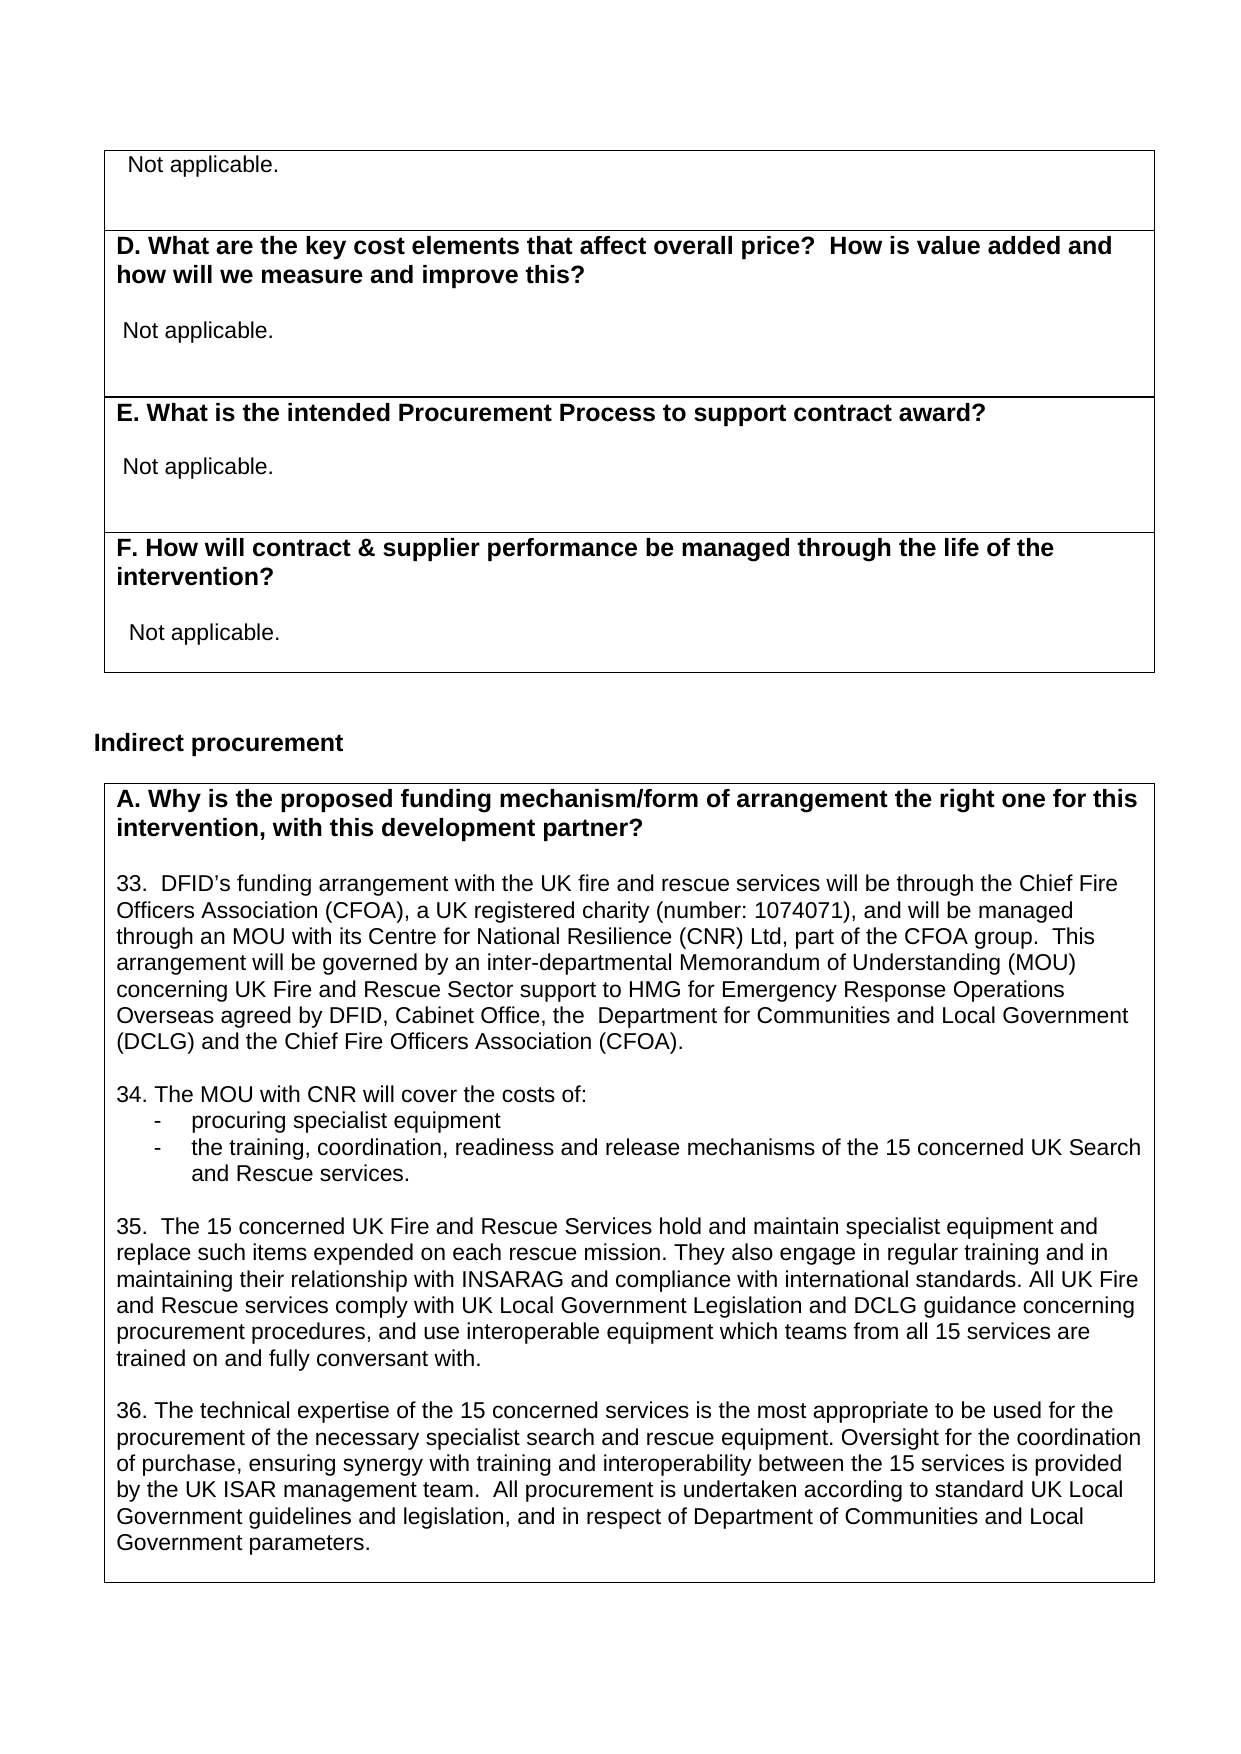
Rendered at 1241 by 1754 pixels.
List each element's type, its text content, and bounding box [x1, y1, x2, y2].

table_cell F. How will contract & supplier performance be managed through the life of the intervention? Not applicable. [105, 533, 1154, 672]
table_cell D. What are the key cost elements that affect overall price? How is value added and how will we measure and improve this? Not applicable. [105, 231, 1154, 396]
text Indirect procurement [93, 728, 1125, 757]
table_header A. Why is the proposed funding mechanism/form of arrangement the right one for this intervention, with this development partner? 33. DFID’s funding arrangement with the UK fire and rescue services will be through the Chief Fire Officers Association (CFOA), a UK registered charity (number: 1074071), and will be managed through an MOU with its Centre for National Resilience (CNR) Ltd, part of the CFOA group. This arrangement will be governed by an inter-departmental Memorandum of Understanding (MOU) concerning UK Fire and Rescue Sector support to HMG for Emergency Response Operations Overseas agreed by DFID, Cabinet Office, the Department for Communities and Local Government (DCLG) and the Chief Fire Officers Association (CFOA). 34. The MOU with CNR will cover the costs of: procuring specialist equipment the training, coordination, readiness and release mechanisms of the 15 concerned UK Search and Rescue services. 35. The 15 concerned UK Fire and Rescue Services hold and maintain specialist equipment and replace such items expended on each rescue mission. They also engage in regular training and in maintaining their relationship with INSARAG and compliance with international standards. All UK Fire and Rescue services comply with UK Local Government Legislation and DCLG guidance concerning procurement procedures, and use interoperable equipment which teams from all 15 services are trained on and fully conversant with. 36. The technical expertise of the 15 concerned services is the most appropriate to be used for the procurement of the necessary specialist search and rescue equipment. Oversight for the coordination of purchase, ensuring synergy with training and interoperability between the 15 services is provided by the UK ISAR management team. All procurement is undertaken according to standard UK Local Government guidelines and legislation, and in respect of Department of Communities and Local Government parameters. [105, 784, 1154, 1582]
table_cell E. What is the intended Procurement Process to support contract award? Not applicable. [105, 398, 1154, 532]
table_cell Not applicable. [105, 151, 1154, 230]
